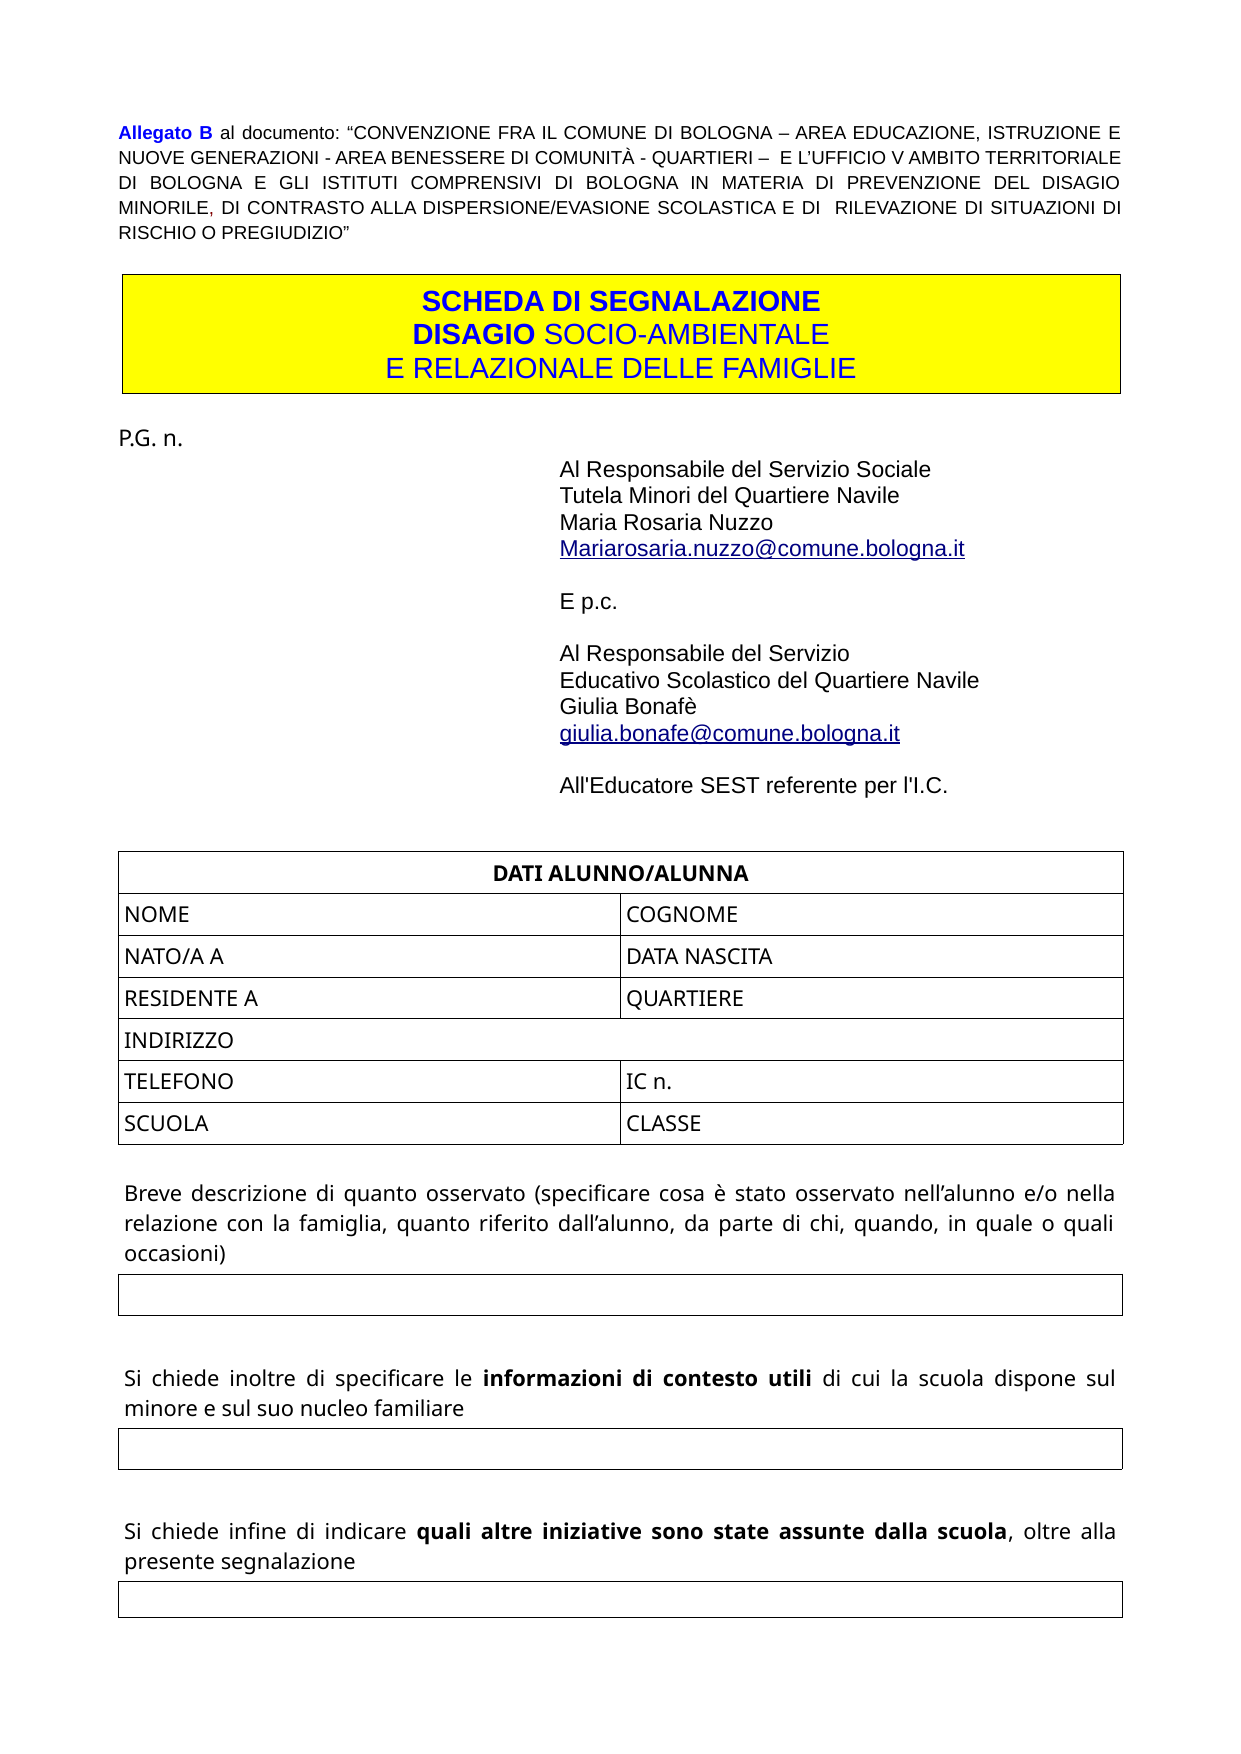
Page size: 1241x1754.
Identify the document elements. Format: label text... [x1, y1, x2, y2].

table_cell NATO/A A [119, 936, 620, 977]
table_cell QUARTIERE [621, 978, 1123, 1018]
table_cell [119, 1582, 1122, 1617]
table_cell [119, 1429, 1122, 1468]
text P.G. n. [118, 422, 1122, 453]
text Al Responsabile del Servizio [118, 640, 1122, 667]
table_header Si chiede inoltre di specificare le informazioni di contesto utili di cui la scuola dispone sul minore e sul suo nucleo familiare [118, 1357, 1122, 1428]
text All'Educatore SEST referente per l'I.C. [118, 772, 1122, 798]
table_cell IC n. [621, 1061, 1123, 1102]
text Educativo Scolastico del Quartiere Navile [118, 667, 1122, 693]
table_cell [119, 1275, 1122, 1315]
text E p.c. [118, 588, 1122, 614]
text Giulia Bonafè [118, 693, 1122, 719]
text Tutela Minori del Quartiere Navile [118, 482, 1122, 509]
table_header Breve descrizione di quanto osservato (specificare cosa è stato osservato nell’alunno e/o nella relazione con la famiglia, quanto riferito dall’alunno, da parte di chi, quando, in quale o quali occasioni) [118, 1173, 1122, 1273]
text Mariarosaria.nuzzo@comune.bologna.it [118, 535, 1122, 561]
table_cell RESIDENTE A [119, 978, 620, 1018]
table_header SCHEDA DI SEGNALAZIONE DISAGIO SOCIO-AMBIENTALE E RELAZIONALE DELLE FAMIGLIE [123, 275, 1120, 393]
table_cell INDIRIZZO [119, 1019, 1123, 1060]
table_cell COGNOME [621, 894, 1123, 935]
text giulia.bonafe@comune.bologna.it [118, 719, 1122, 746]
table_cell CLASSE [621, 1103, 1123, 1144]
text Maria Rosaria Nuzzo [118, 509, 1122, 535]
table_cell DATA NASCITA [621, 936, 1123, 977]
table_cell NOME [119, 894, 620, 935]
text Al Responsabile del Servizio Sociale [118, 453, 1122, 482]
table_cell TELEFONO [119, 1061, 620, 1102]
text Allegato B al documento: “CONVENZIONE FRA IL COMUNE DI BOLOGNA – AREA EDUCAZIONE, ISTRUZIONE E NUOVE GENERAZIONI - AREA BENESSERE DI COMUNITÀ - QUARTIERI – E L’UFFICIO V AMBITO TERRITORIALE DI BOLOGNA E GLI ISTITUTI COMPRENSIVI DI BOLOGNA IN MATERIA DI PREVENZIONE DEL DISAGIO MINORILE, DI CONTRASTO ALLA DISPERSIONE/EVASIONE SCOLASTICA E DI RILEVAZIONE DI SITUAZIONI DI RISCHIO O PREGIUDIZIO” [118, 118, 1122, 243]
table_header Si chiede infine di indicare quali altre iniziative sono state assunte dalla scuola, oltre alla presente segnalazione [118, 1510, 1122, 1581]
table_cell SCUOLA [119, 1103, 620, 1144]
table_header DATI ALUNNO/ALUNNA [119, 852, 1123, 893]
